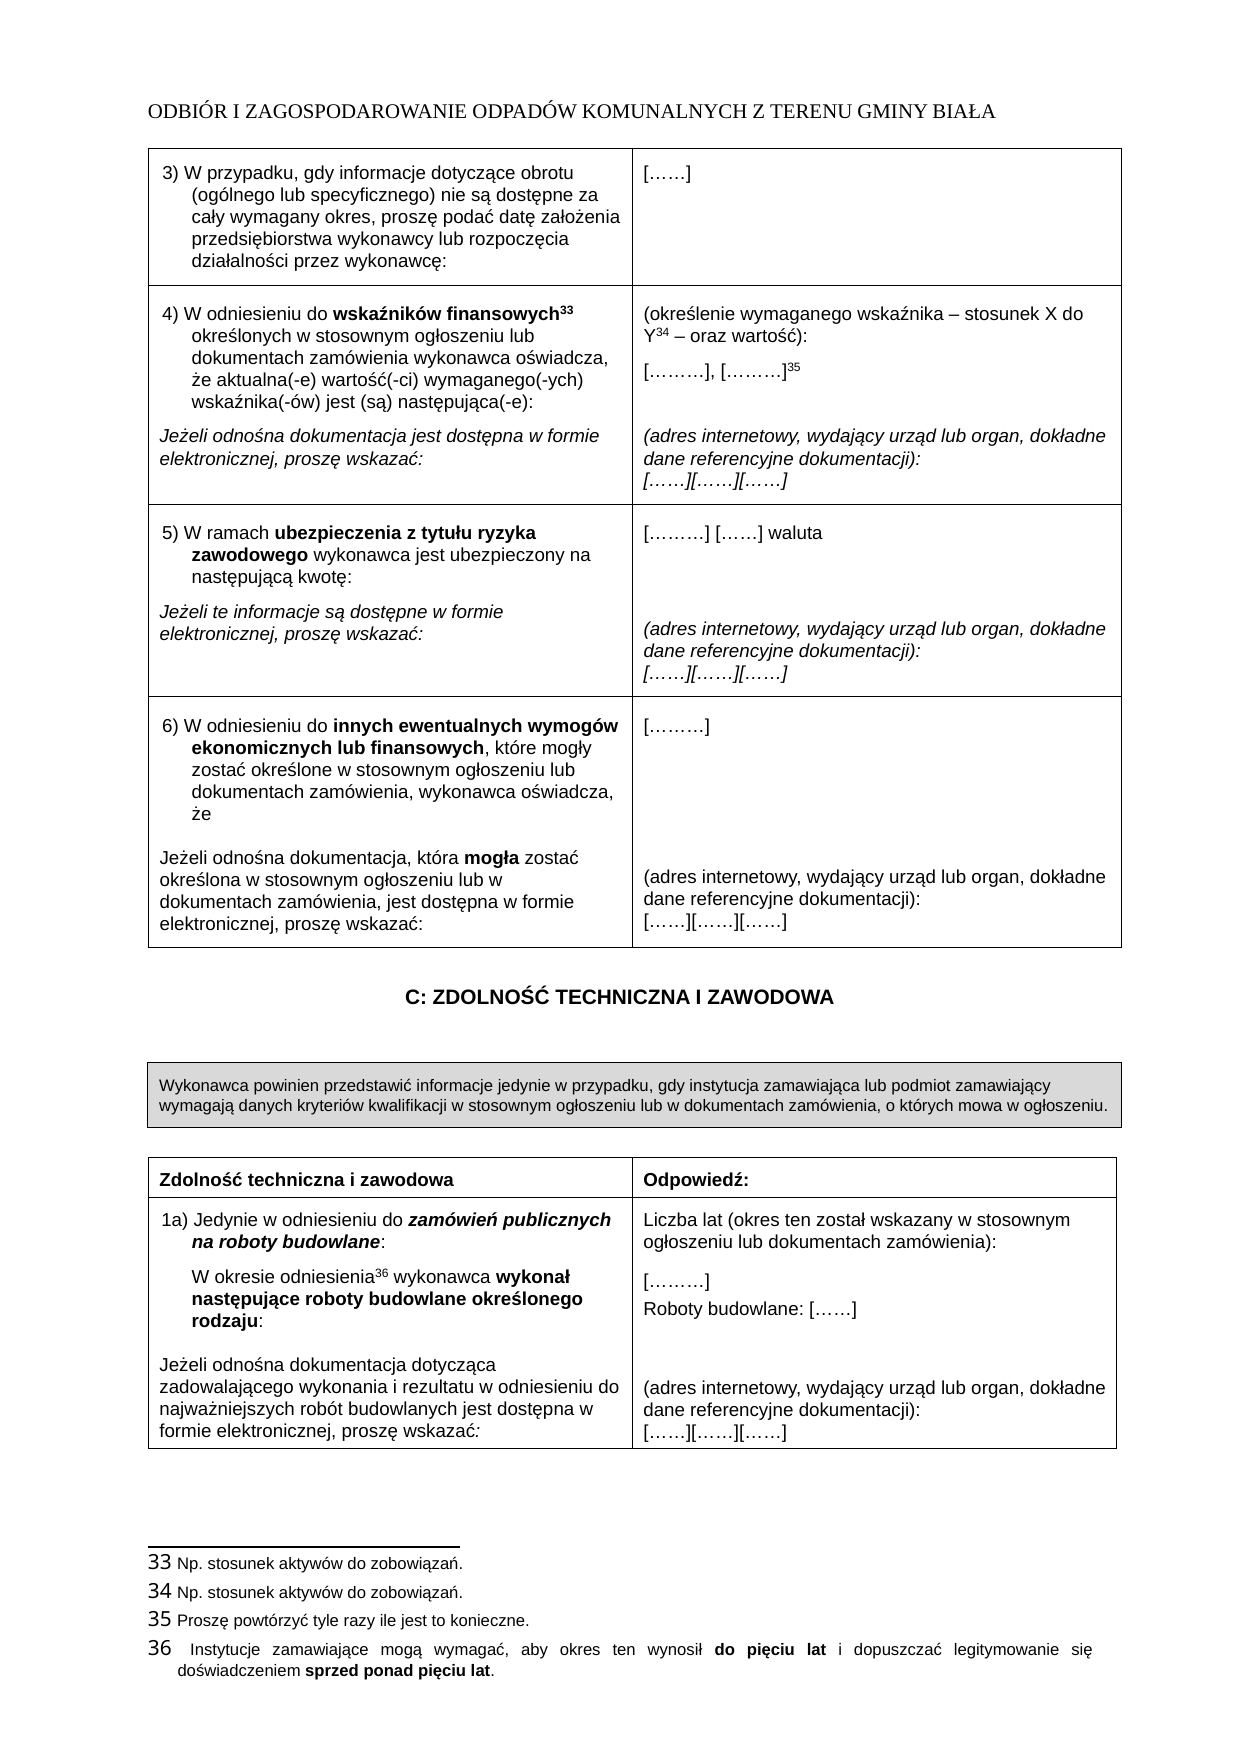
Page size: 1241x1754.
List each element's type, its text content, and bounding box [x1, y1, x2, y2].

subtitle C: ZDOLNOŚĆ TECHNICZNA I ZAWODOWA [146, 984, 1093, 1008]
table_cell 6) W odniesieniu do innych ewentualnych wymogów ekonomicznych lub finansowych, które mogły zostać określone w stosownym ogłoszeniu lub dokumentach zamówienia, wykonawca oświadcza, że Jeżeli odnośna dokumentacja, która mogła zostać określona w stosownym ogłoszeniu lub w dokumentach zamówienia, jest dostępna w formie elektronicznej, proszę wskazać: [149, 697, 632, 947]
table_cell 5) W ramach ubezpieczenia z tytułu ryzyka zawodowego wykonawca jest ubezpieczony na następującą kwotę: Jeżeli te informacje są dostępne w formie elektronicznej, proszę wskazać: [149, 505, 632, 696]
table_cell [………] (adres internetowy, wydający urząd lub organ, dokładne dane referencyjne dokumentacji): [……][……][……] [633, 697, 1121, 947]
table_header Zdolność techniczna i zawodowa [149, 1158, 632, 1197]
table_cell [………] [……] waluta (adres internetowy, wydający urząd lub organ, dokładne dane referencyjne dokumentacji): [……][……][……] [633, 505, 1121, 696]
table_cell 3) W przypadku, gdy informacje dotyczące obrotu (ogólnego lub specyficznego) nie są dostępne za cały wymagany okres, proszę podać datę założenia przedsiębiorstwa wykonawcy lub rozpoczęcia działalności przez wykonawcę: [149, 149, 632, 284]
table_header Wykonawca powinien przedstawić informacje jedynie w przypadku, gdy instytucja zamawiająca lub podmiot zamawiający wymagają danych kryteriów kwalifikacji w stosownym ogłoszeniu lub w dokumentach zamówienia, o których mowa w ogłoszeniu. [148, 1063, 1121, 1127]
table_cell 1a) Jedynie w odniesieniu do zamówień publicznych na roboty budowlane: W okresie odniesienia wykonawca wykonał następujące roboty budowlane określonego rodzaju: Jeżeli odnośna dokumentacja dotycząca zadowalającego wykonania i rezultatu w odniesieniu do najważniejszych robót budowlanych jest dostępna w formie elektronicznej, proszę wskazać: [149, 1198, 632, 1448]
table_cell (określenie wymaganego wskaźnika – stosunek X do Y – oraz wartość): [………], [………] (adres internetowy, wydający urząd lub organ, dokładne dane referencyjne dokumentacji): [……][……][……] [633, 286, 1121, 504]
table_cell Liczba lat (okres ten został wskazany w stosownym ogłoszeniu lub dokumentach zamówienia): [………] Roboty budowlane: [……] (adres internetowy, wydający urząd lub organ, dokładne dane referencyjne dokumentacji): [……][……][……] [633, 1198, 1116, 1448]
table_cell [……] [633, 149, 1121, 284]
table_cell 4) W odniesieniu do wskaźników finansowych określonych w stosownym ogłoszeniu lub dokumentach zamówienia wykonawca oświadcza, że aktualna(-e) wartość(-ci) wymaganego(-ych) wskaźnika(-ów) jest (są) następująca(-e): Jeżeli odnośna dokumentacja jest dostępna w formie elektronicznej, proszę wskazać: [149, 286, 632, 504]
table_header Odpowiedź: [633, 1158, 1116, 1197]
